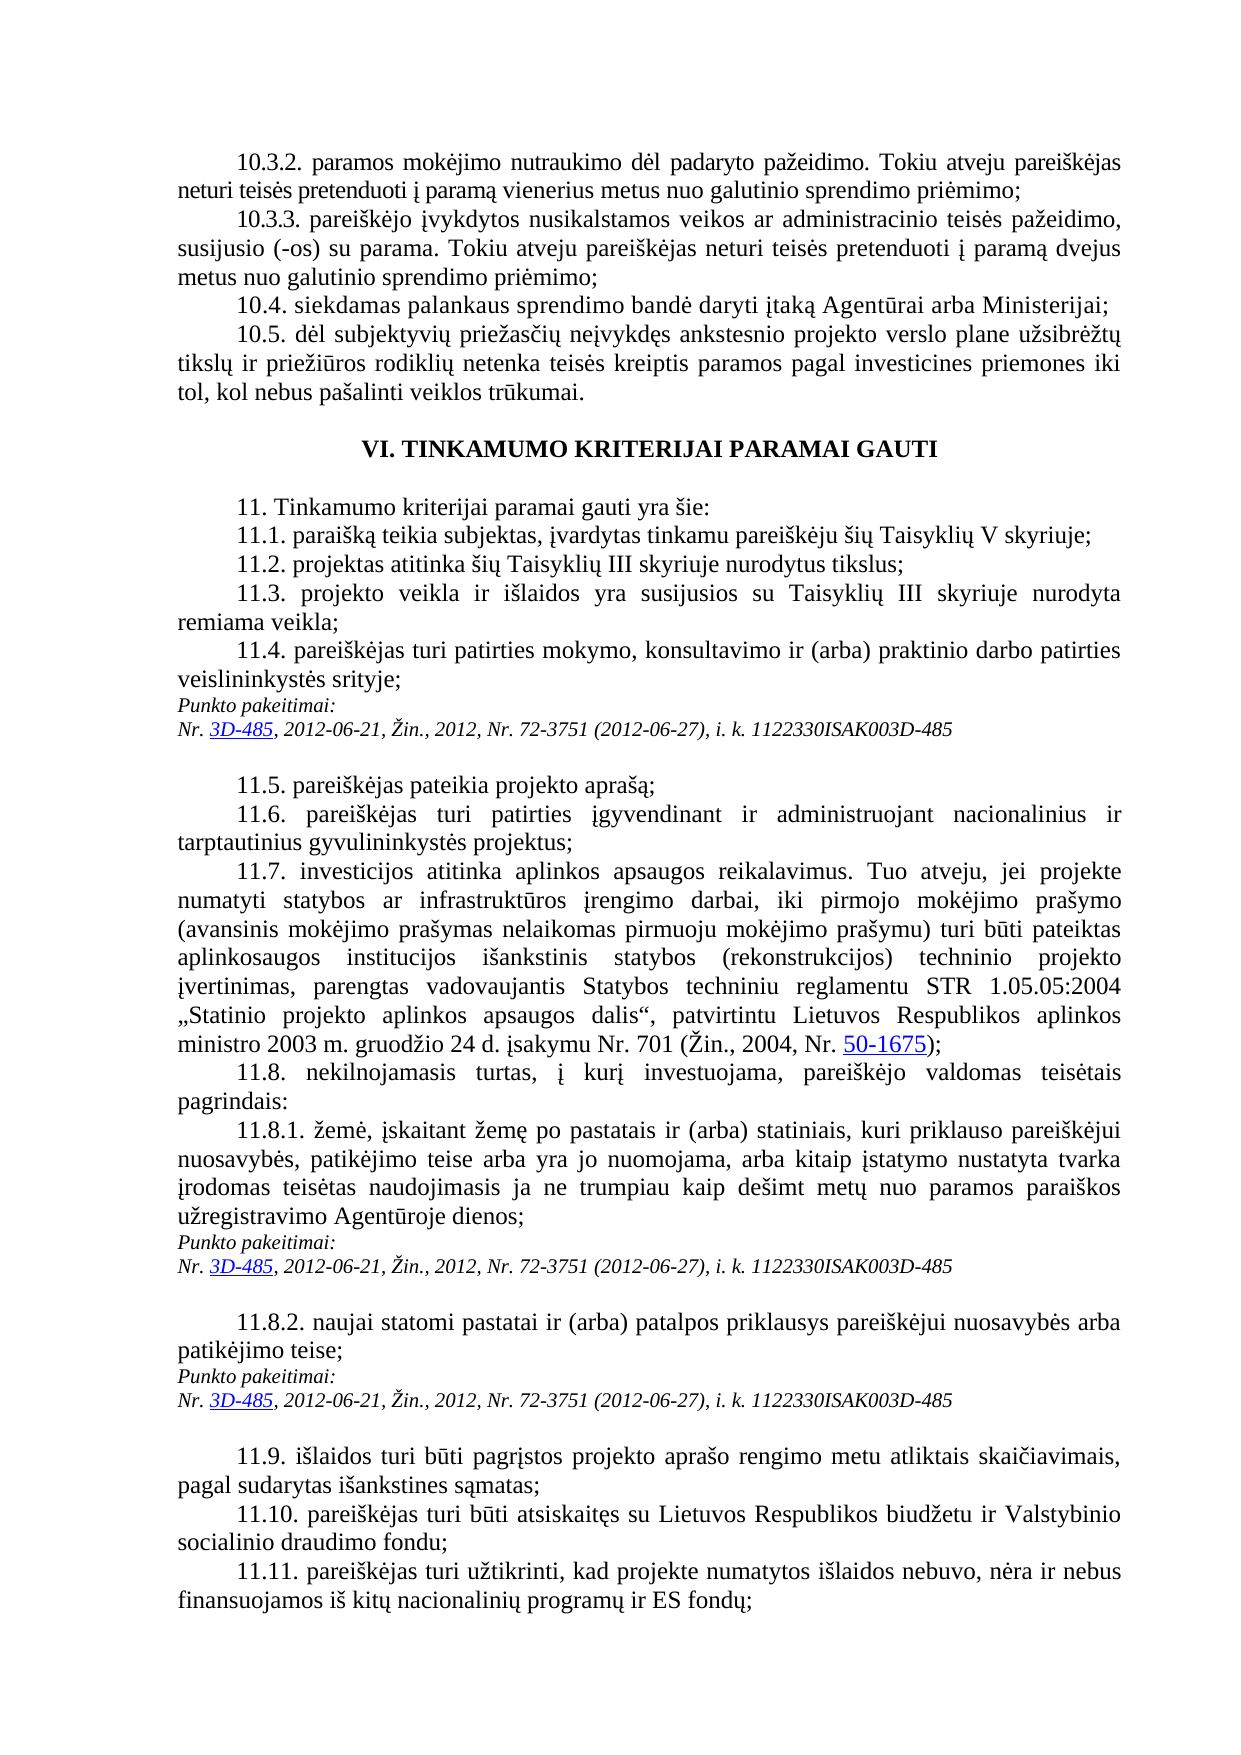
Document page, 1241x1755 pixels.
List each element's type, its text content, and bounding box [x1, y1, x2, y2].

text 11.4. pareiškėjas turi patirties mokymo, konsultavimo ir (arba) praktinio darbo patirties veislininkystės srityje; [177, 636, 1122, 693]
text 10.5. dėl subjektyvių priežasčių neįvykdęs ankstesnio projekto verslo plane užsibrėžtų tikslų ir priežiūros rodiklių netenka teisės kreiptis paramos pagal investicines priemones iki tol, kol nebus pašalinti veiklos trūkumai. [177, 319, 1122, 406]
text 10.3.3. pareiškėjo įvykdytos nusikalstamos veikos ar administracinio teisės pažeidimo, susijusio (-os) su parama. Tokiu atveju pareiškėjas neturi teisės pretenduoti į paramą dvejus metus nuo galutinio sprendimo priėmimo; [177, 204, 1122, 291]
text 11.3. projekto veikla ir išlaidos yra susijusios su Taisyklių III skyriuje nurodyta remiama veikla; [177, 578, 1122, 636]
text 11.8.1. žemė, įskaitant žemę po pastatais ir (arba) statiniais, kuri priklauso pareiškėjui nuosavybės, patikėjimo teise arba yra jo nuomojama, arba kitaip įstatymo nustatyta tvarka įrodomas teisėtas naudojimasis ja ne trumpiau kaip dešimt metų nuo paramos paraiškos užregistravimo Agentūroje dienos; [177, 1115, 1122, 1230]
text Nr. 3D-485, 2012-06-21, Žin., 2012, Nr. 72-3751 (2012-06-27), i. k. 1122330ISAK003D-485 [177, 1254, 1122, 1278]
text 10.4. siekdamas palankaus sprendimo bandė daryti įtaką Agentūrai arba Ministerijai; [177, 291, 1122, 319]
text Nr. 3D-485, 2012-06-21, Žin., 2012, Nr. 72-3751 (2012-06-27), i. k. 1122330ISAK003D-485 [177, 1388, 1122, 1412]
text 11.8.2. naujai statomi pastatai ir (arba) patalpos priklausys pareiškėjui nuosavybės arba patikėjimo teise; [177, 1307, 1122, 1364]
text 11.11. pareiškėjas turi užtikrinti, kad projekte numatytos išlaidos nebuvo, nėra ir nebus finansuojamos iš kitų nacionalinių programų ir ES fondų; [177, 1556, 1122, 1614]
text 11.6. pareiškėjas turi patirties įgyvendinant ir administruojant nacionalinius ir tarptautinius gyvulininkystės projektus; [177, 799, 1122, 856]
text VI. TINKAMUMO KRITERIJAI paramai gauti [177, 434, 1122, 463]
text 11.8. nekilnojamasis turtas, į kurį investuojama, pareiškėjo valdomas teisėtais pagrindais: [177, 1057, 1122, 1115]
text 11.1. paraišką teikia subjektas, įvardytas tinkamu pareiškėju šių Taisyklių V skyriuje; [177, 521, 1122, 549]
text Punkto pakeitimai: [177, 693, 1122, 717]
text Punkto pakeitimai: [177, 1364, 1122, 1388]
text 11.10. pareiškėjas turi būti atsiskaitęs su Lietuvos Respublikos biudžetu ir Valstybinio socialinio draudimo fondu; [177, 1499, 1122, 1556]
text 11.5. pareiškėjas pateikia projekto aprašą; [177, 770, 1122, 799]
text 11.9. išlaidos turi būti pagrįstos projekto aprašo rengimo metu atliktais skaičiavimais, pagal sudarytas išankstines sąmatas; [177, 1441, 1122, 1499]
text Punkto pakeitimai: [177, 1230, 1122, 1254]
text 11. Tinkamumo kriterijai paramai gauti yra šie: [177, 492, 1122, 521]
text 11.7. investicijos atitinka aplinkos apsaugos reikalavimus. Tuo atveju, jei projekte numatyti statybos ar infrastruktūros įrengimo darbai, iki pirmojo mokėjimo prašymo (avansinis mokėjimo prašymas nelaikomas pirmuoju mokėjimo prašymu) turi būti pateiktas aplinkosaugos institucijos išankstinis statybos (rekonstrukcijos) techninio projekto įvertinimas, parengtas vadovaujantis Statybos techniniu reglamentu STR 1.05.05:2004 „Statinio projekto aplinkos apsaugos dalis“, patvirtintu Lietuvos Respublikos aplinkos ministro 2003 m. gruodžio 24 d. įsakymu Nr. 701 (Žin., 2004, Nr. 50-1675); [177, 856, 1122, 1057]
text 10.3.2. paramos mokėjimo nutraukimo dėl padaryto pažeidimo. Tokiu atveju pareiškėjas neturi teisės pretenduoti į paramą vienerius metus nuo galutinio sprendimo priėmimo; [177, 147, 1122, 204]
text 11.2. projektas atitinka šių Taisyklių III skyriuje nurodytus tikslus; [177, 549, 1122, 578]
text Nr. 3D-485, 2012-06-21, Žin., 2012, Nr. 72-3751 (2012-06-27), i. k. 1122330ISAK003D-485 [177, 717, 1122, 741]
